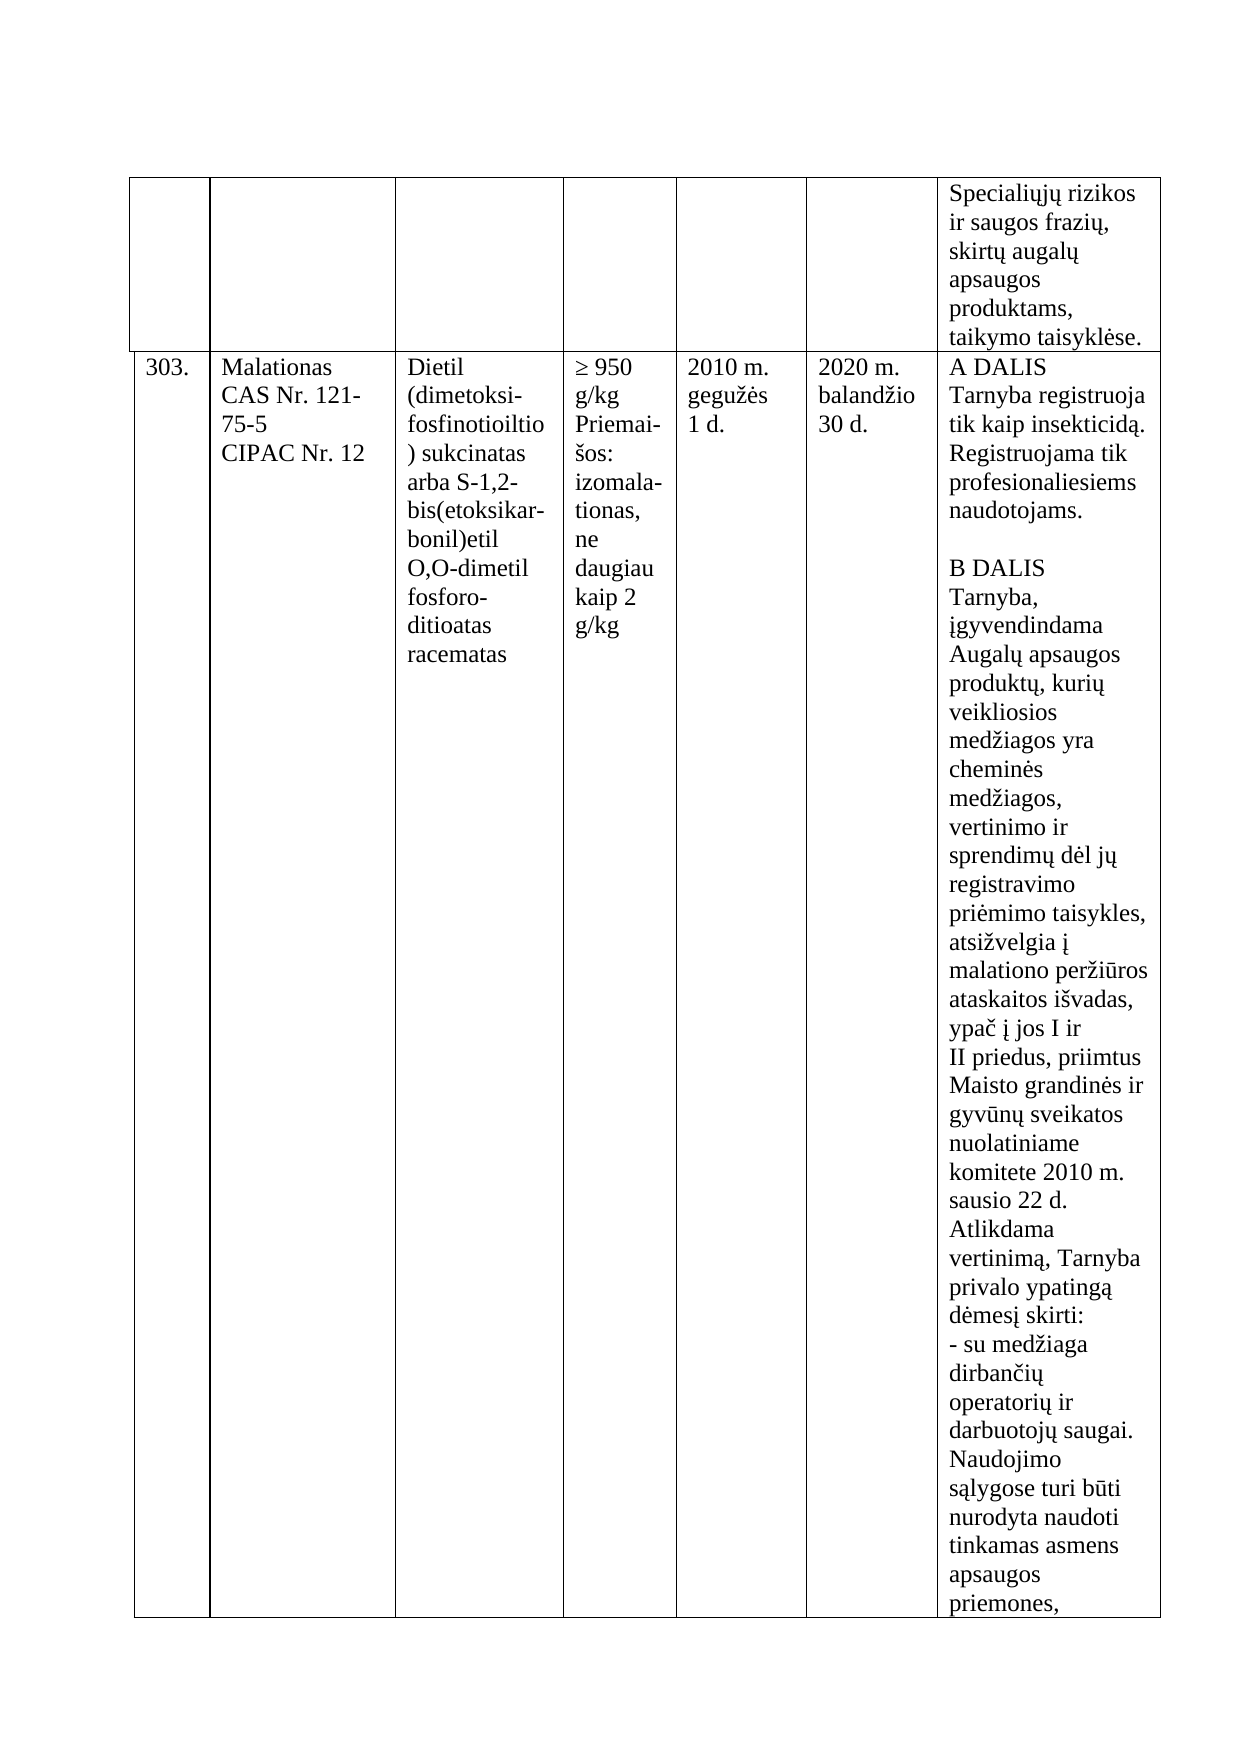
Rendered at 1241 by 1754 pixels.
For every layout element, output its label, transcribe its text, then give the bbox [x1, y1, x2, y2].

table_header [677, 178, 806, 351]
table_header [564, 178, 676, 351]
table_cell 2010 m. gegužės 1 d. [677, 352, 806, 1617]
table_header [211, 178, 395, 351]
table_cell A DALIS Tarnyba registruoja tik kaip insekticidą. Registruojama tik profesionaliesiems naudotojams. B DALIS Tarnyba, įgyvendindama Augalų apsaugos produktų, kurių veikliosios medžiagos yra cheminės medžiagos, vertinimo ir sprendimų dėl jų registravimo priėmimo taisykles, atsižvelgia į malationo peržiūros ataskaitos išvadas, ypač į jos I ir II priedus, priimtus Maisto grandinės ir gyvūnų sveikatos nuolatiniame komitete 2010 m. sausio 22 d. Atlikdama vertinimą, Tarnyba privalo ypatingą dėmesį skirti: - su medžiaga dirbančių operatorių ir darbuotojų saugai. Naudojimo sąlygose turi būti nurodyta naudoti tinkamas asmens apsaugos priemones, [938, 352, 1160, 1617]
table_cell 303. [135, 352, 209, 1617]
table_cell Malationas CAS Nr. 121-75-5 CIPAC Nr. 12 [211, 352, 395, 1617]
table_header [807, 178, 937, 351]
table_header Specialiųjų rizikos ir saugos frazių, skirtų augalų apsaugos produktams, taikymo taisyklėse. [938, 178, 1160, 351]
table_header [396, 178, 563, 351]
table_cell ≥ 950 g/kg Priemai-šos: izomala-tionas, ne daugiau kaip 2 g/kg [564, 352, 676, 1617]
table_header [130, 178, 209, 351]
table_cell 2020 m. balandžio 30 d. [807, 352, 937, 1617]
table_cell [129, 352, 134, 1617]
table_cell Dietil (dimetoksi-fosfinotioiltio) sukcinatas arba S-1,2-bis(etoksikar-bonil)etil O,O-dimetil fosforo-ditioatas racematas [396, 352, 563, 1617]
